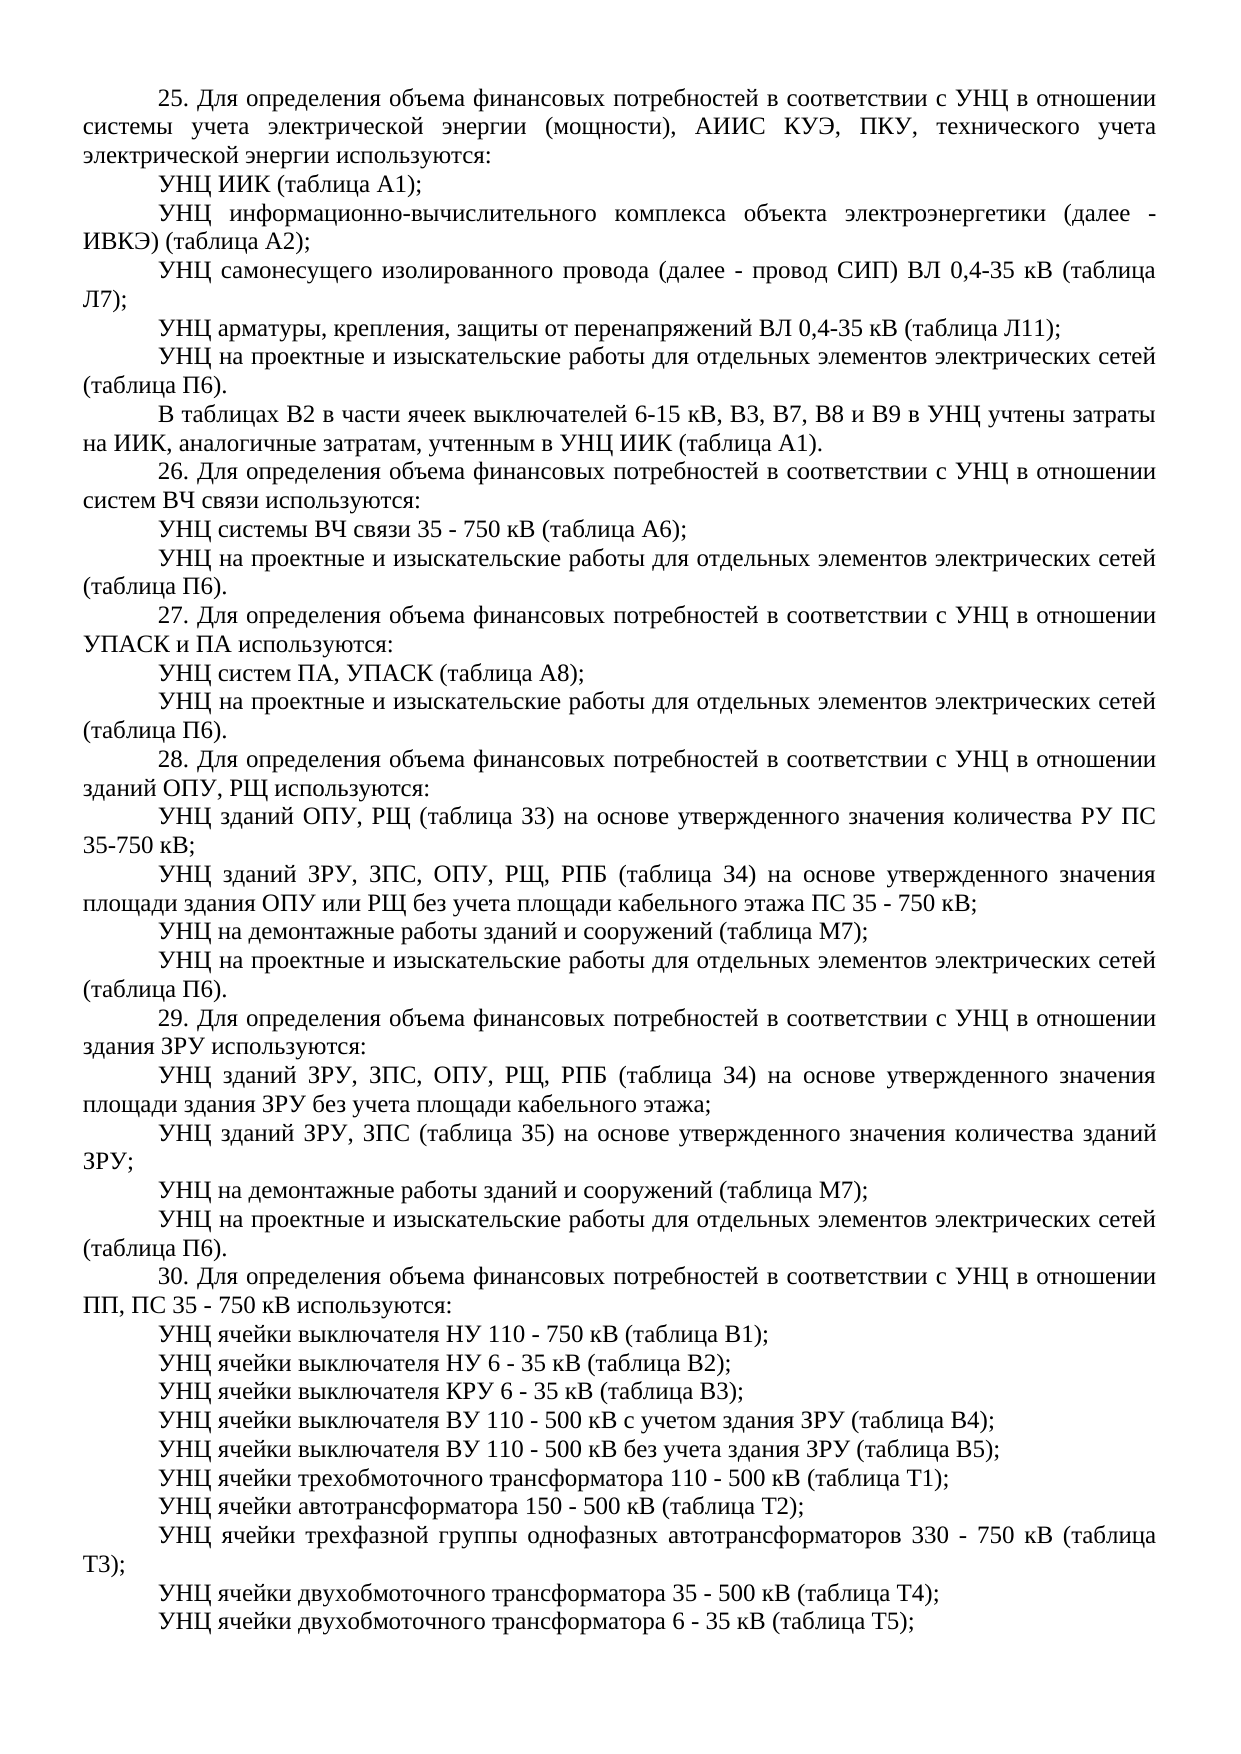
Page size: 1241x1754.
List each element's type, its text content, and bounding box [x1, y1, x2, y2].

text УНЦ ячейки трехобмоточного трансформатора 110 - 500 кВ (таблица Т1); [83, 1463, 1157, 1491]
text 27. Для определения объема финансовых потребностей в соответствии с УНЦ в отношении УПАСК и ПА используются: [83, 600, 1157, 658]
text УНЦ зданий ЗРУ, ЗПС (таблица З5) на основе утвержденного значения количества зданий ЗРУ; [83, 1118, 1157, 1175]
text В таблицах В2 в части ячеек выключателей 6-15 кВ, В3, В7, В8 и В9 в УНЦ учтены затраты на ИИК, аналогичные затратам, учтенным в УНЦ ИИК (таблица А1). [83, 399, 1157, 456]
text УНЦ зданий ЗРУ, ЗПС, ОПУ, РЩ, РПБ (таблица З4) на основе утвержденного значения площади здания ЗРУ без учета площади кабельного этажа; [83, 1060, 1157, 1118]
text 26. Для определения объема финансовых потребностей в соответствии с УНЦ в отношении систем ВЧ связи используются: [83, 456, 1157, 514]
text УНЦ систем ПА, УПАСК (таблица А8); [83, 658, 1157, 686]
text 30. Для определения объема финансовых потребностей в соответствии с УНЦ в отношении ПП, ПС 35 - 750 кВ используются: [83, 1261, 1157, 1319]
text УНЦ на проектные и изыскательские работы для отдельных элементов электрических сетей (таблица П6). [83, 1204, 1157, 1261]
text УНЦ ячейки трехфазной группы однофазных автотрансформаторов 330 - 750 кВ (таблица Т3); [83, 1520, 1157, 1578]
text УНЦ зданий ЗРУ, ЗПС, ОПУ, РЩ, РПБ (таблица З4) на основе утвержденного значения площади здания ОПУ или РЩ без учета площади кабельного этажа ПС 35 - 750 кВ; [83, 859, 1157, 916]
text УНЦ ячейки выключателя ВУ 110 - 500 кВ без учета здания ЗРУ (таблица В5); [83, 1434, 1157, 1463]
text УНЦ ячейки выключателя НУ 110 - 750 кВ (таблица В1); [83, 1319, 1157, 1348]
text УНЦ системы ВЧ связи 35 - 750 кВ (таблица А6); [83, 514, 1157, 543]
text УНЦ ячейки выключателя ВУ 110 - 500 кВ с учетом здания ЗРУ (таблица В4); [83, 1405, 1157, 1434]
text 29. Для определения объема финансовых потребностей в соответствии с УНЦ в отношении здания ЗРУ используются: [83, 1003, 1157, 1060]
text УНЦ на проектные и изыскательские работы для отдельных элементов электрических сетей (таблица П6). [83, 945, 1157, 1003]
text УНЦ ячейки двухобмоточного трансформатора 6 - 35 кВ (таблица Т5); [83, 1606, 1157, 1635]
text УНЦ ячейки выключателя НУ 6 - 35 кВ (таблица В2); [83, 1348, 1157, 1376]
text УНЦ арматуры, крепления, защиты от перенапряжений ВЛ 0,4-35 кВ (таблица Л11); [83, 313, 1157, 341]
text УНЦ ячейки автотрансформатора 150 - 500 кВ (таблица Т2); [83, 1491, 1157, 1520]
text УНЦ информационно-вычислительного комплекса объекта электроэнергетики (далее - ИВКЭ) (таблица А2); [83, 198, 1157, 255]
text УНЦ на демонтажные работы зданий и сооружений (таблица М7); [83, 1175, 1157, 1204]
text УНЦ на проектные и изыскательские работы для отдельных элементов электрических сетей (таблица П6). [83, 543, 1157, 600]
text УНЦ ячейки выключателя КРУ 6 - 35 кВ (таблица В3); [83, 1376, 1157, 1405]
text УНЦ на демонтажные работы зданий и сооружений (таблица М7); [83, 916, 1157, 945]
text УНЦ на проектные и изыскательские работы для отдельных элементов электрических сетей (таблица П6). [83, 686, 1157, 744]
text УНЦ ИИК (таблица А1); [83, 169, 1157, 198]
text УНЦ на проектные и изыскательские работы для отдельных элементов электрических сетей (таблица П6). [83, 341, 1157, 399]
text 28. Для определения объема финансовых потребностей в соответствии с УНЦ в отношении зданий ОПУ, РЩ используются: [83, 744, 1157, 801]
text УНЦ зданий ОПУ, РЩ (таблица З3) на основе утвержденного значения количества РУ ПС 35-750 кВ; [83, 801, 1157, 859]
text УНЦ ячейки двухобмоточного трансформатора 35 - 500 кВ (таблица Т4); [83, 1578, 1157, 1606]
text УНЦ самонесущего изолированного провода (далее - провод СИП) ВЛ 0,4-35 кВ (таблица Л7); [83, 255, 1157, 313]
text 25. Для определения объема финансовых потребностей в соответствии с УНЦ в отношении системы учета электрической энергии (мощности), АИИС КУЭ, ПКУ, технического учета электрической энергии используются: [83, 83, 1157, 169]
